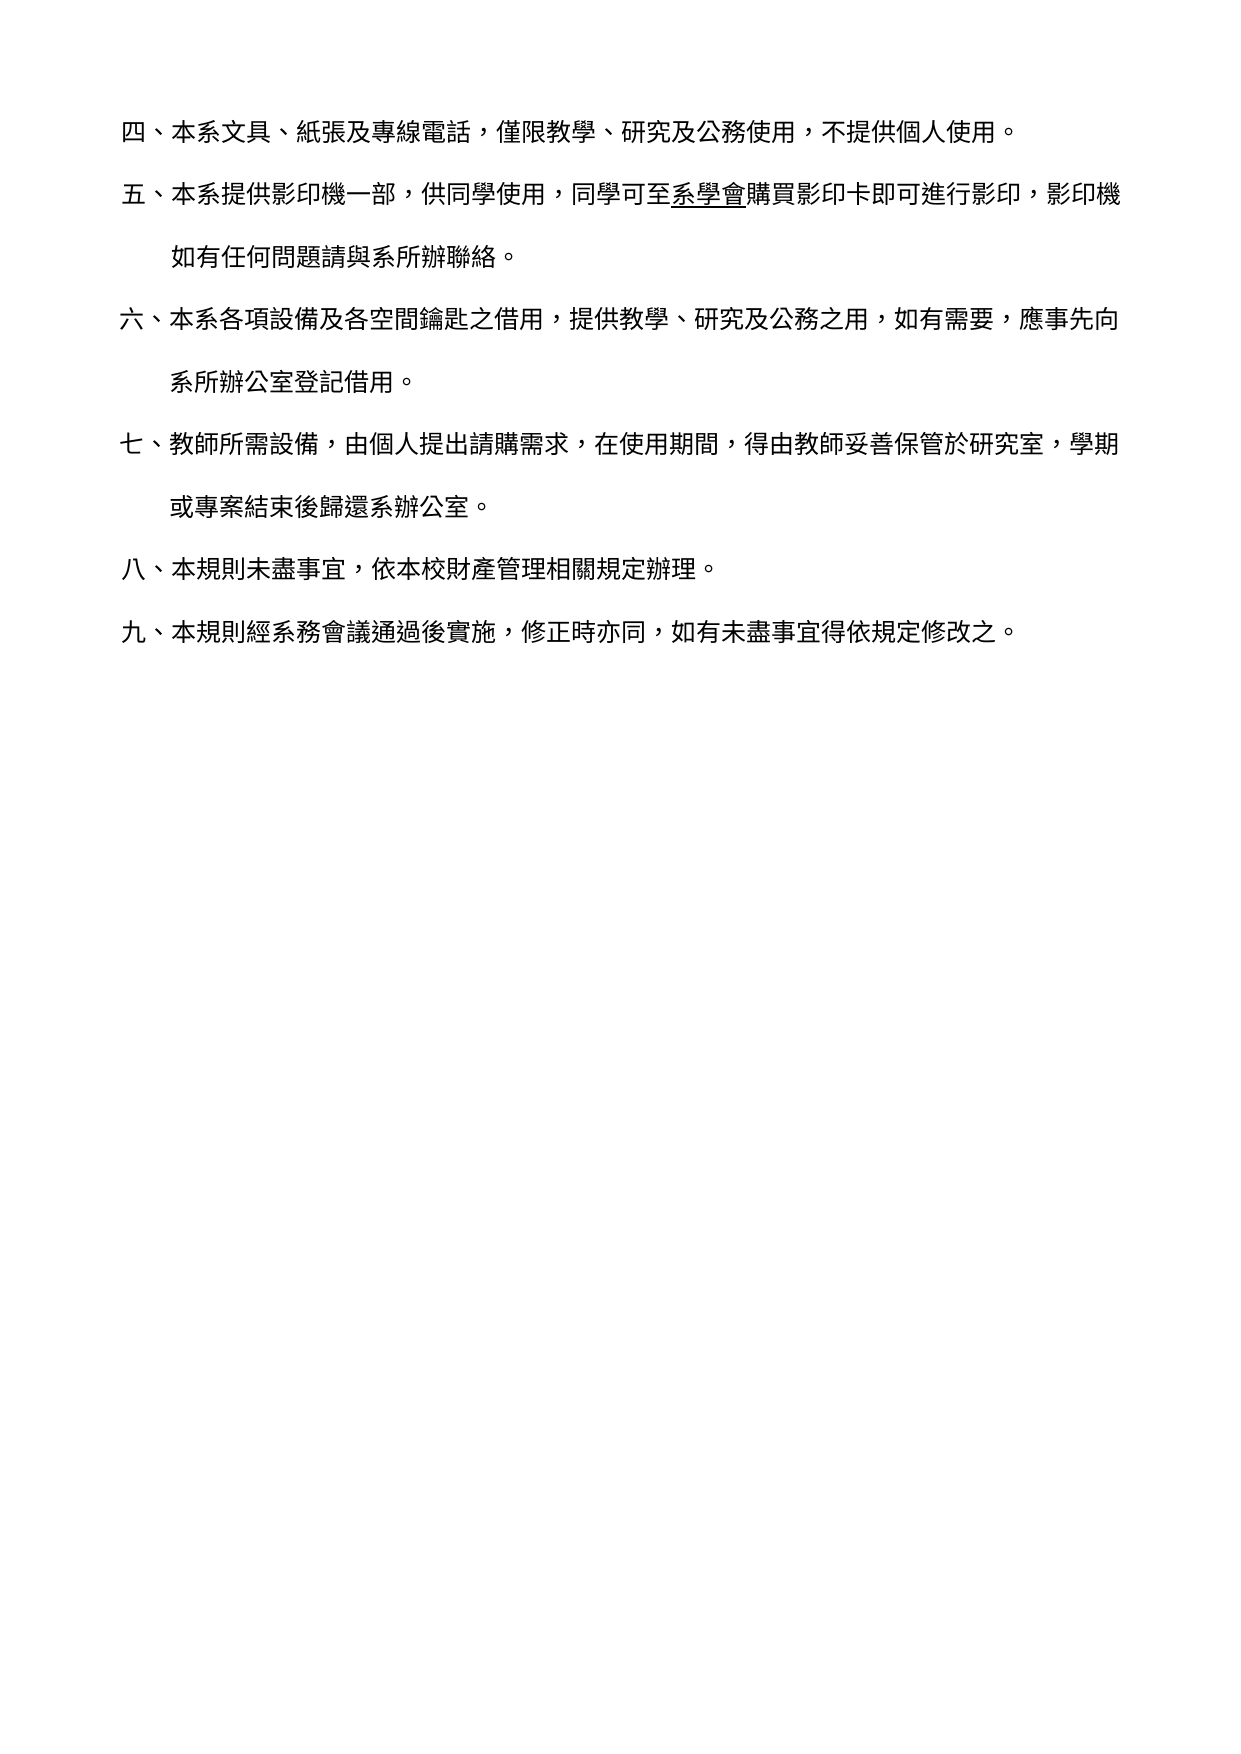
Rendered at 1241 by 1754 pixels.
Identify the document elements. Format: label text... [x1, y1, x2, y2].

text 六、本系各項設備及各空間鑰匙之借用，提供教學、研究及公務之用，如有需要，應事先向系所辦公室登記借用。 [119, 276, 1134, 401]
text 四、本系文具、紙張及專線電話，僅限教學、研究及公務使用，不提供個人使用。 [121, 89, 1134, 151]
text 七、教師所需設備，由個人提出請購需求，在使用期間，得由教師妥善保管於研究室，學期或專案結束後歸還系辦公室。 [119, 401, 1134, 526]
text 八、本規則未盡事宜，依本校財產管理相關規定辦理。 [106, 526, 1134, 589]
text 五、本系提供影印機一部，供同學使用，同學可至系學會購買影印卡即可進行影印，影印機如有任何問題請與系所辦聯絡。 [121, 151, 1134, 276]
text 九、本規則經系務會議通過後實施，修正時亦同，如有未盡事宜得依規定修改之。 [106, 589, 1134, 651]
